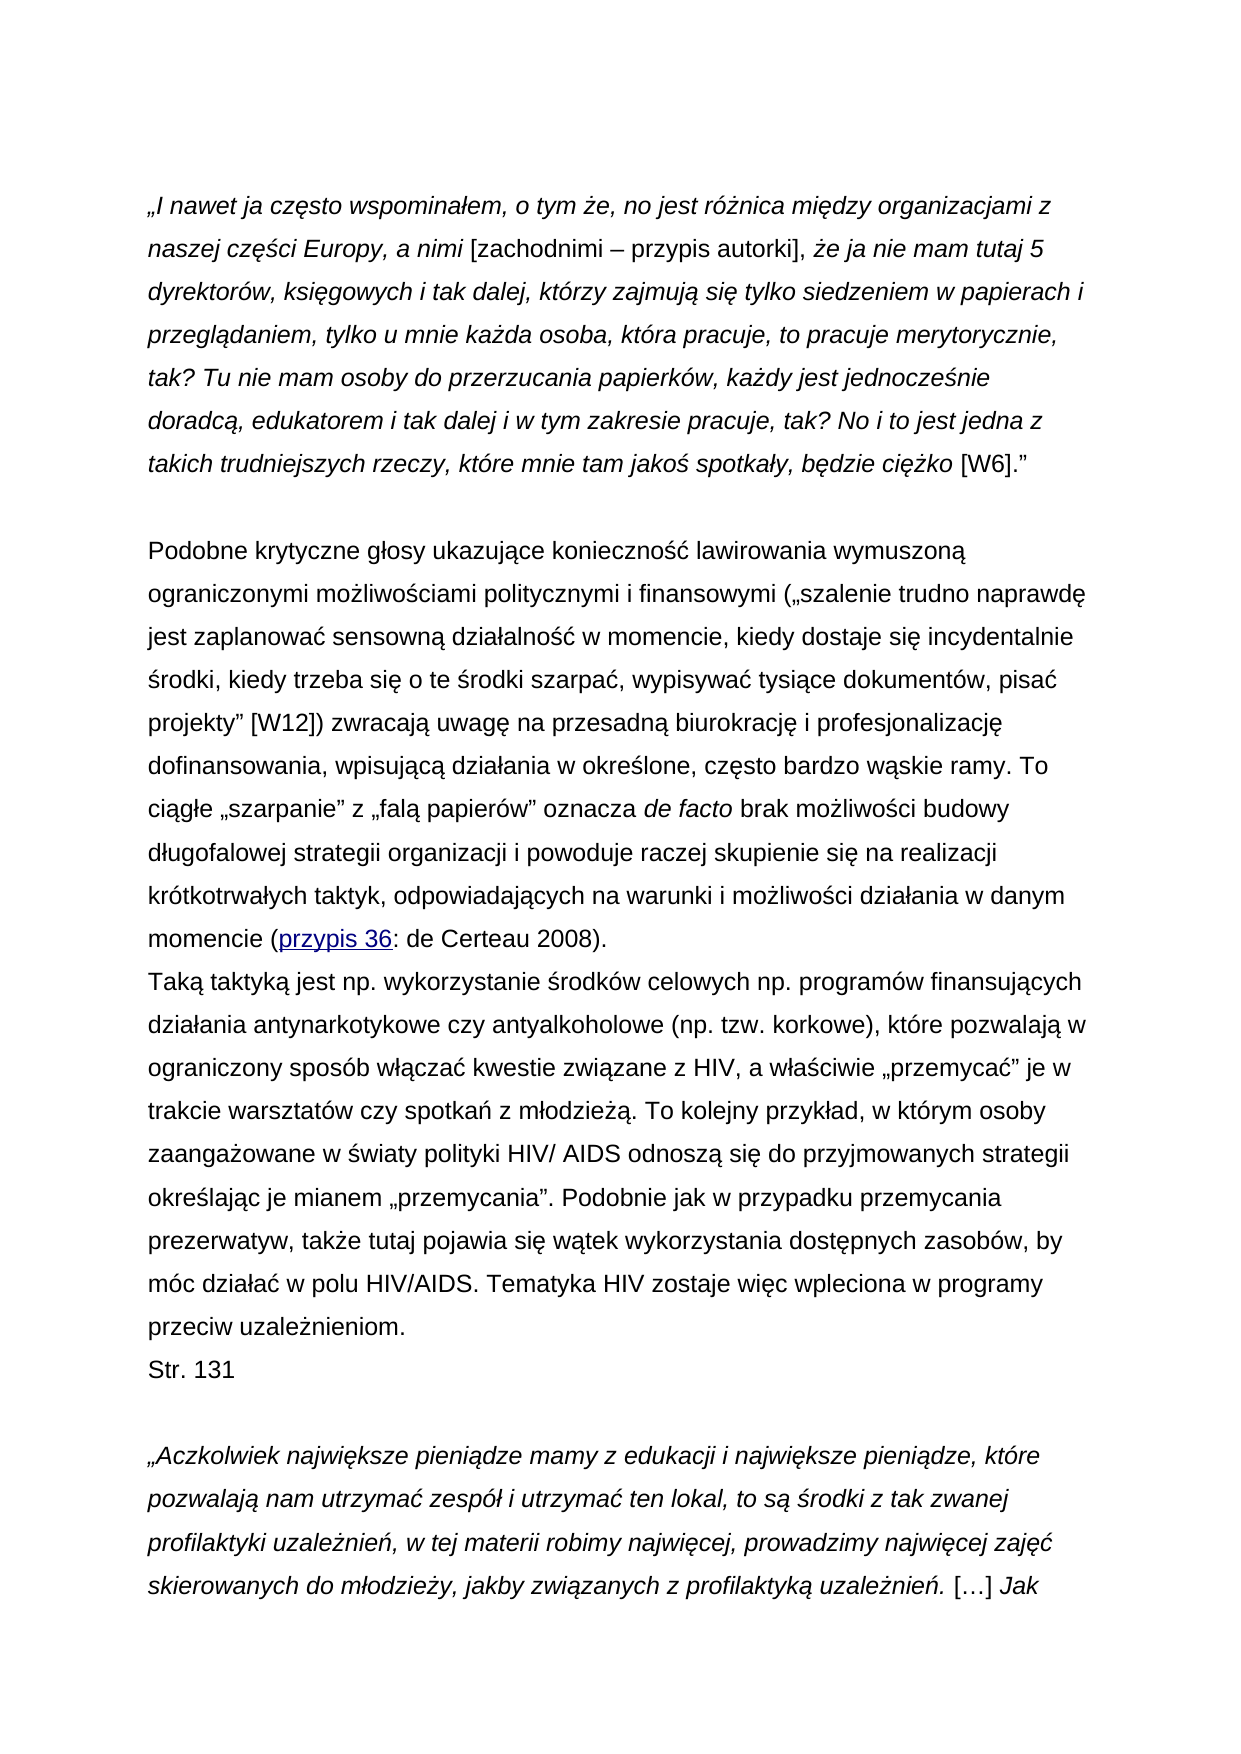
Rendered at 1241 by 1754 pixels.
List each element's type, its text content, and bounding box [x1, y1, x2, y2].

text „Aczkolwiek największe pieniądze mamy z edukacji i największe pieniądze, które pozwalają nam utrzymać zespół i utrzymać ten lokal, to są środki z tak zwanej profilaktyki uzależnień, w tej materii robimy najwięcej, prowadzimy najwięcej zajęć skierowanych do młodzieży, jakby związanych z profilaktyką uzależnień. […] Jak [148, 1441, 1093, 1599]
text Taką taktyką jest np. wykorzystanie środków celowych np. programów finansujących działania antynarkotykowe czy antyalkoholowe (np. tzw. korkowe), które pozwalają w ograniczony sposób włączać kwestie związane z HIV, a właściwie „przemycać” je w trakcie warsztatów czy spotkań z młodzieżą. To kolejny przykład, w którym osoby zaangażowane w światy polityki HIV/ AIDS odnoszą się do przyjmowanych strategii określając je mianem „przemycania”. Podobnie jak w przypadku przemycania prezerwatyw, także tutaj pojawia się wątek wykorzystania dostępnych zasobów, by móc działać w polu HIV/AIDS. Tematyka HIV zostaje więc wpleciona w programy przeciw uzależnieniom. [148, 967, 1093, 1341]
text „I nawet ja często wspominałem, o tym że, no jest różnica między organizacjami z naszej części Europy, a nimi [zachodnimi – przypis autorki], że ja nie mam tutaj 5 dyrektorów, księgowych i tak dalej, którzy zajmują się tylko siedzeniem w papierach i przeglądaniem, tylko u mnie każda osoba, która pracuje, to pracuje merytorycznie, tak? Tu nie mam osoby do przerzucania papierków, każdy jest jednocześnie doradcą, edukatorem i tak dalej i w tym zakresie pracuje, tak? No i to jest jedna z takich trudniejszych rzeczy, które mnie tam jakoś spotkały, będzie ciężko [W6].” [148, 191, 1093, 478]
text Podobne krytyczne głosy ukazujące konieczność lawirowania wymuszoną ograniczonymi możliwościami politycznymi i finansowymi („szalenie trudno naprawdę jest zaplanować sensowną działalność w momencie, kiedy dostaje się incydentalnie środki, kiedy trzeba się o te środki szarpać, wypisywać tysiące dokumentów, pisać projekty” [W12]) zwracają uwagę na przesadną biurokrację i profesjonalizację dofinansowania, wpisującą działania w określone, często bardzo wąskie ramy. To ciągłe „szarpanie” z „falą papierów” oznacza de facto brak możliwości budowy długofalowej strategii organizacji i powoduje raczej skupienie się na realizacji krótkotrwałych taktyk, odpowiadających na warunki i możliwości działania w danym momencie (przypis 36: de Certeau 2008). [148, 536, 1093, 953]
text Str. 131 [148, 1355, 1093, 1384]
